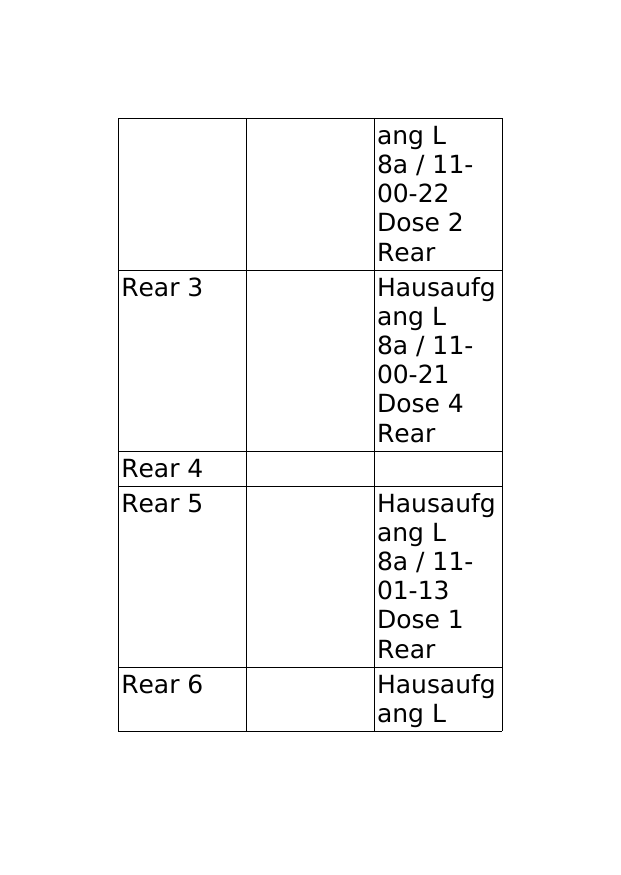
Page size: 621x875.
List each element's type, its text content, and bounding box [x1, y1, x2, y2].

table_cell [119, 119, 246, 270]
table_cell Rear 5 [119, 487, 246, 667]
table_cell [247, 119, 374, 270]
table_cell [247, 271, 374, 451]
table_cell Rear 3 [119, 271, 246, 451]
table_cell Hausaufgang L 8a / 11-00-21 Dose 4 Rear [375, 271, 502, 451]
table_cell [247, 668, 374, 731]
table_cell Rear 6 [119, 668, 246, 731]
table_cell ang L 8a / 11-00-22 Dose 2 Rear [375, 119, 502, 270]
table_cell [247, 487, 374, 667]
table_cell Hausaufgang L 8a / 11-01-13 Dose 1 Rear [375, 487, 502, 667]
table_cell Hausaufgang L [375, 668, 502, 731]
table_cell [375, 452, 502, 486]
table_cell Rear 4 [119, 452, 246, 486]
table_cell [247, 452, 374, 486]
